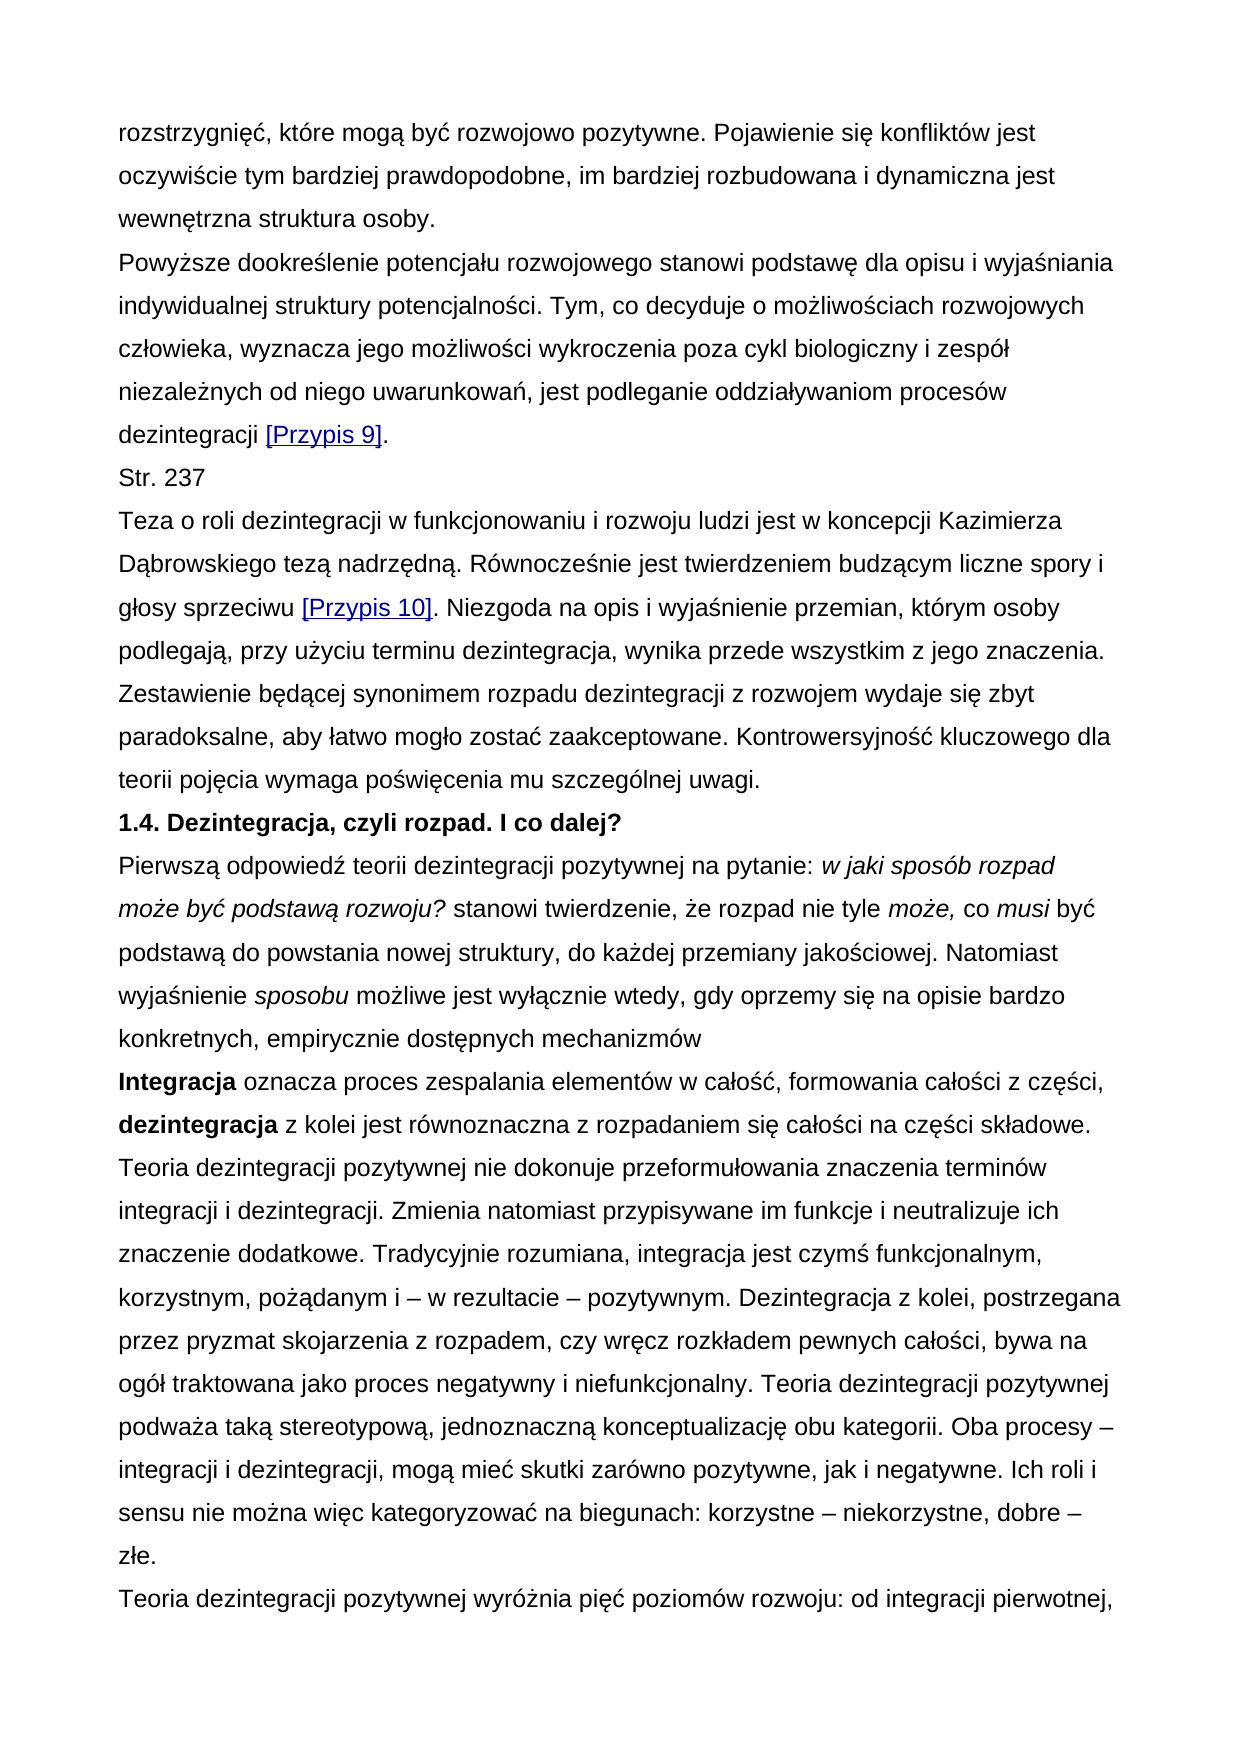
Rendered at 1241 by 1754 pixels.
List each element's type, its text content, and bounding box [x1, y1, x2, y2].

text Teoria dezintegracji pozytywnej wyróżnia pięć poziomów rozwoju: od integracji pierwotnej, [118, 1584, 1122, 1613]
text Pierwszą odpowiedź teorii dezintegracji pozytywnej na pytanie: w jaki sposób rozpad może być podstawą rozwoju? stanowi twierdzenie, że rozpad nie tyle może, co musi być podstawą do powstania nowej struktury, do każdej przemiany jakościowej. Natomiast wyjaśnienie sposobu możliwe jest wyłącznie wtedy, gdy oprzemy się na opisie bardzo konkretnych, empirycznie dostępnych mechanizmów [118, 851, 1122, 1052]
text Integracja oznacza proces zespalania elementów w całość, formowania całości z części, dezintegracja z kolei jest równoznaczna z rozpadaniem się całości na części składowe. Teoria dezintegracji pozytywnej nie dokonuje przeformułowania znaczenia terminów integracji i dezintegracji. Zmienia natomiast przypisywane im funkcje i neutralizuje ich znaczenie dodatkowe. Tradycyjnie rozumiana, integracja jest czymś funkcjonalnym, korzystnym, pożądanym i – w rezultacie – pozytywnym. Dezintegracja z kolei, postrzegana przez pryzmat skojarzenia z rozpadem, czy wręcz rozkładem pewnych całości, bywa na ogół traktowana jako proces negatywny i niefunkcjonalny. Teoria dezintegracji pozytywnej podważa taką stereotypową, jednoznaczną konceptualizację obu kategorii. Oba procesy – integracji i dezintegracji, mogą mieć skutki zarówno pozytywne, jak i negatywne. Ich roli i sensu nie można więc kategoryzować na biegunach: korzystne – niekorzystne, dobre – złe. [118, 1067, 1122, 1570]
text Str. 237 [118, 463, 1122, 492]
text Powyższe dookreślenie potencjału rozwojowego stanowi podstawę dla opisu i wyjaśniania indywidualnej struktury potencjalności. Tym, co decyduje o możliwościach rozwojowych człowieka, wyznacza jego możliwości wykroczenia poza cykl biologiczny i zespół niezależnych od niego uwarunkowań, jest podleganie oddziaływaniom procesów dezintegracji [Przypis 9]. [118, 247, 1122, 449]
text Teza o roli dezintegracji w funkcjonowaniu i rozwoju ludzi jest w koncepcji Kazimierza Dąbrowskiego tezą nadrzędną. Równocześnie jest twierdzeniem budzącym liczne spory i głosy sprzeciwu [Przypis 10]. Niezgoda na opis i wyjaśnienie przemian, którym osoby podlegają, przy użyciu terminu dezintegracja, wynika przede wszystkim z jego znaczenia. Zestawienie będącej synonimem rozpadu dezintegracji z rozwojem wydaje się zbyt paradoksalne, aby łatwo mogło zostać zaakceptowane. Kontrowersyjność kluczowego dla teorii pojęcia wymaga poświęcenia mu szczególnej uwagi. [118, 506, 1122, 794]
subtitle 1.4. Dezintegracja, czyli rozpad. I co dalej? [118, 808, 1122, 837]
text rozstrzygnięć, które mogą być rozwojowo pozytywne. Pojawienie się konfliktów jest oczywiście tym bardziej prawdopodobne, im bardziej rozbudowana i dynamiczna jest wewnętrzna struktura osoby. [118, 118, 1122, 233]
